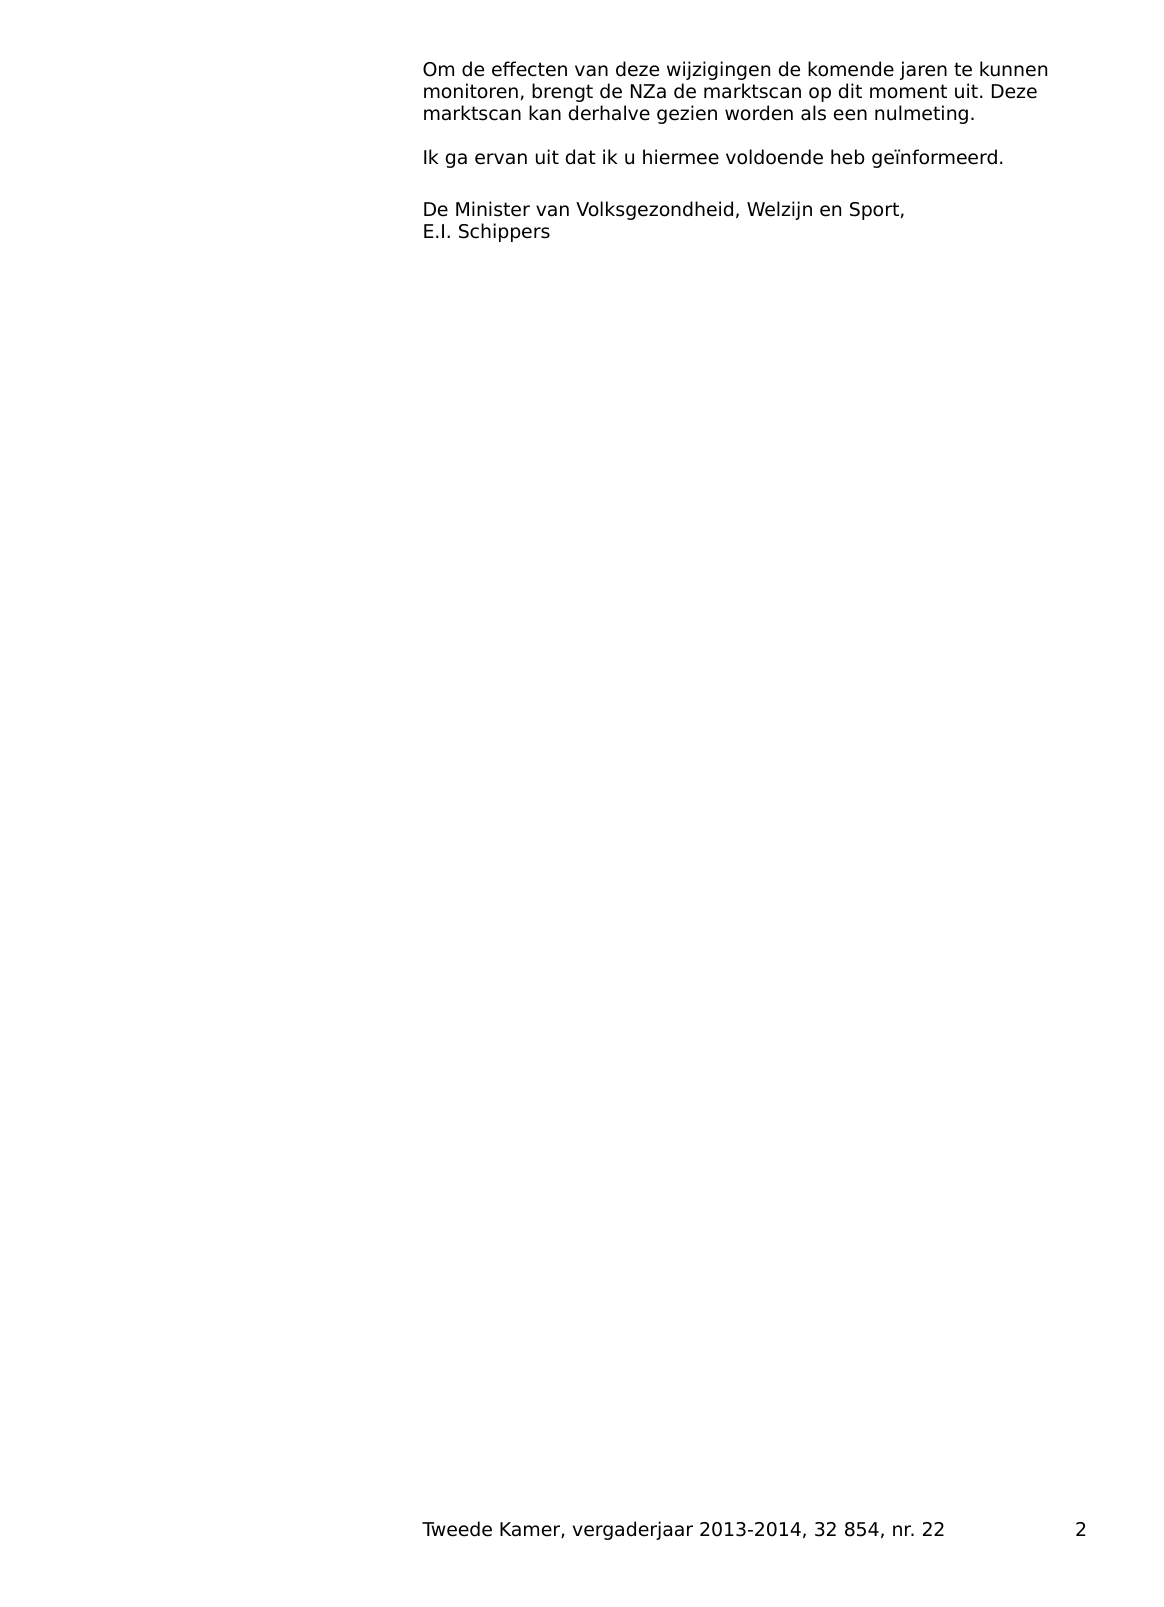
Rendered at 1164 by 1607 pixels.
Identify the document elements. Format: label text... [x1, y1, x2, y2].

text De Minister van Volksgezondheid, Welzijn en Sport, E.I. Schippers [422, 199, 1087, 243]
text Ik ga ervan uit dat ik u hiermee voldoende heb geïnformeerd. [422, 147, 1087, 169]
text Om de effecten van deze wijzigingen de komende jaren te kunnen monitoren, brengt de NZa de marktscan op dit moment uit. Deze marktscan kan derhalve gezien worden als een nulmeting. [422, 59, 1087, 125]
